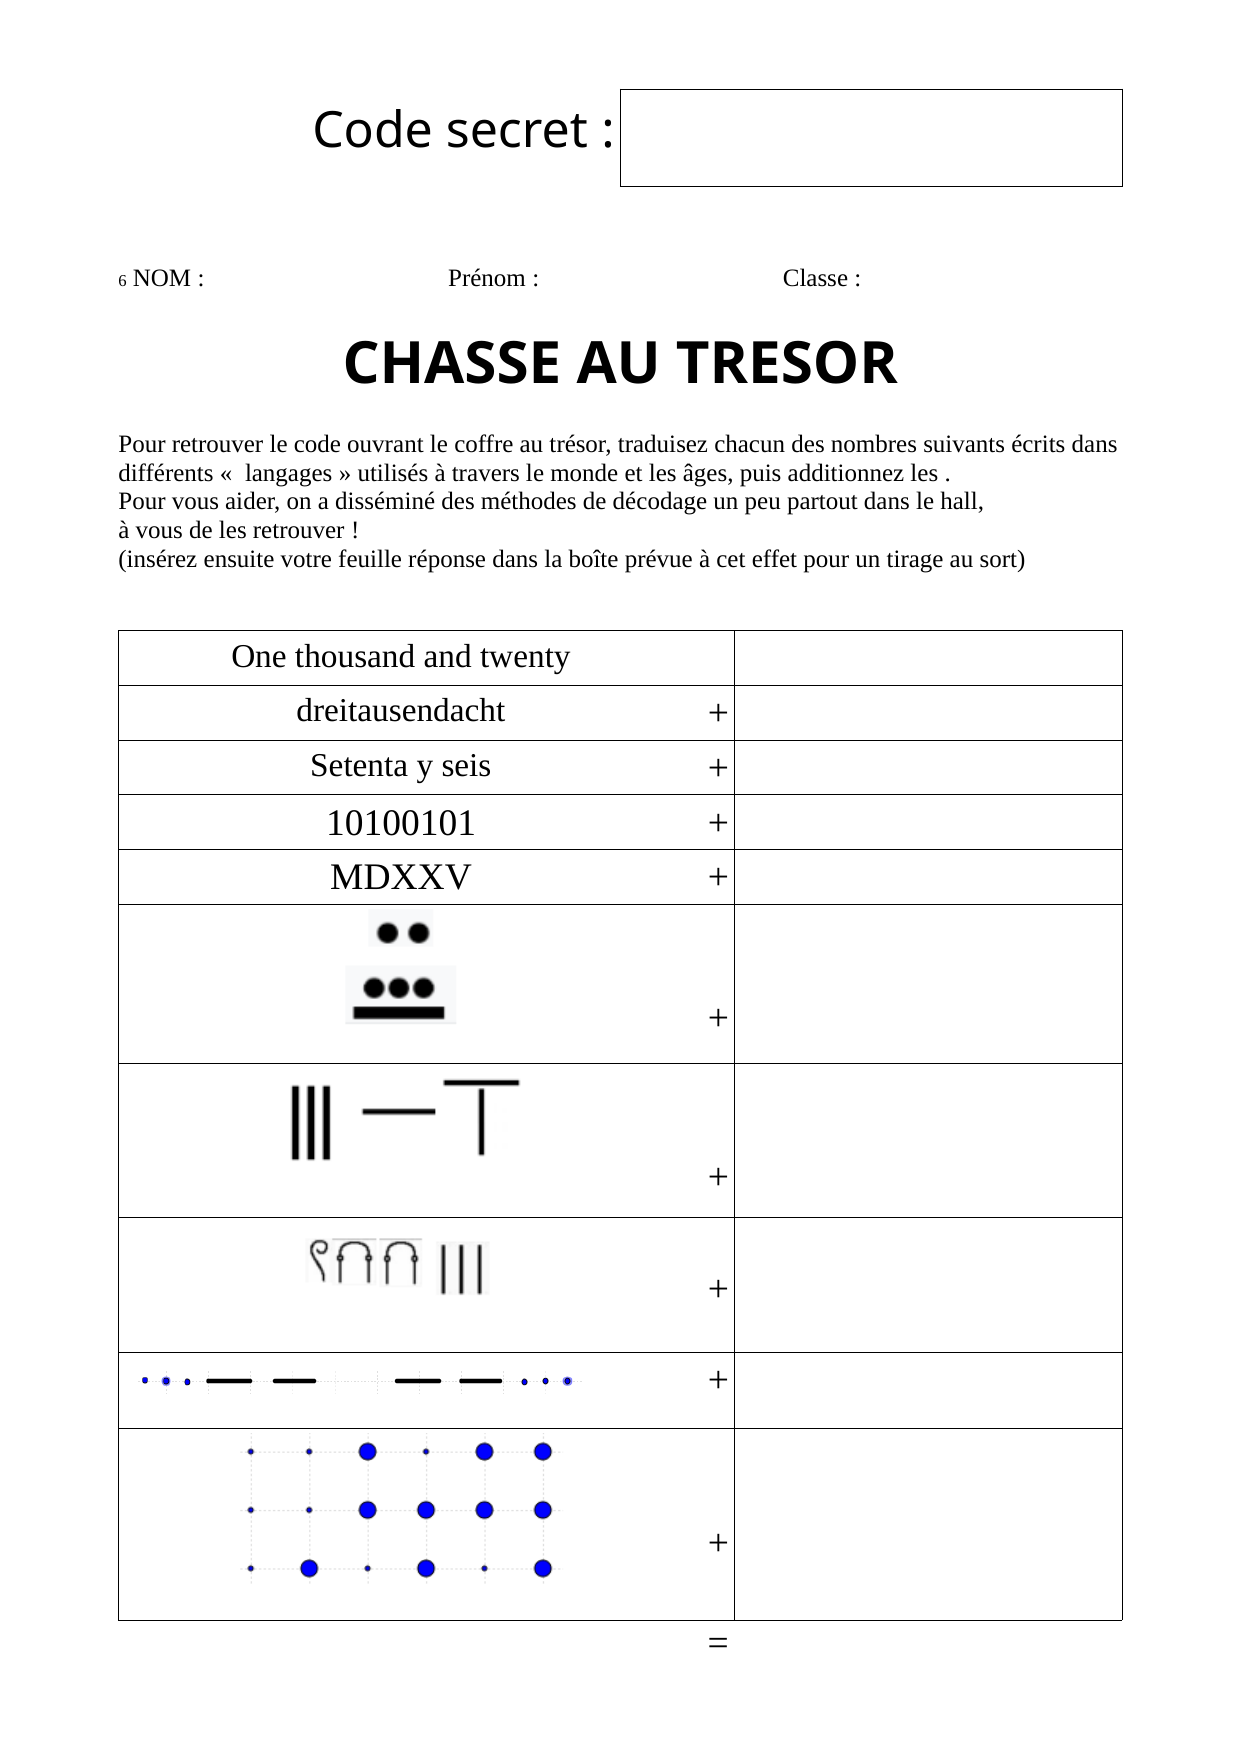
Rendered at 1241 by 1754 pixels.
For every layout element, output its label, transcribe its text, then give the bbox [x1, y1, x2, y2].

table_cell + [683, 741, 734, 794]
table_cell [735, 1218, 1122, 1352]
table_cell [735, 1353, 1122, 1428]
table_cell [119, 905, 683, 1063]
picture [238, 1433, 564, 1586]
table_header Code secret : [118, 89, 620, 186]
table_cell [735, 795, 1122, 849]
table_cell + [683, 1353, 734, 1428]
table_cell [735, 905, 1122, 1063]
table_cell Setenta y seis [119, 741, 683, 794]
table_header [621, 90, 1122, 186]
table_cell + [683, 795, 734, 849]
text Pour vous aider, on a disséminé des méthodes de décodage un peu partout dans le hall, [118, 486, 1122, 515]
table_cell [119, 1069, 280, 1168]
table_cell [119, 1353, 683, 1393]
table_cell [119, 1218, 683, 1352]
table_cell + [683, 1218, 734, 1352]
table_cell [735, 850, 1122, 903]
table_cell + [683, 1429, 734, 1620]
table_cell [119, 1429, 683, 1620]
table_cell [735, 1064, 1122, 1217]
text Pour retrouver le code ouvrant le coffre au trésor, traduisez chacun des nombres suivants écrits dans différents « langages » utilisés à travers le monde et les âges, puis additionnez les . [118, 429, 1122, 486]
table_cell [119, 1169, 683, 1217]
picture [301, 1223, 501, 1303]
text CHASSE AU TRESOR [118, 321, 1122, 400]
table_cell dreitausendacht [119, 686, 683, 739]
table_cell + [683, 686, 734, 739]
table_cell [522, 1069, 683, 1168]
table_cell [735, 741, 1122, 794]
table_header [735, 631, 1122, 685]
picture [280, 1068, 522, 1169]
table_cell MDXXV [119, 850, 683, 903]
text = [118, 1621, 1122, 1663]
table_header One thousand and twenty [119, 631, 683, 685]
table_cell [119, 1394, 683, 1428]
table_cell + [683, 1064, 734, 1217]
table_cell [735, 686, 1122, 739]
table_cell 10100101 [119, 795, 683, 849]
text à vous de les retrouver ! [118, 515, 1122, 544]
table_cell [119, 1064, 683, 1068]
text (insérez ensuite votre feuille réponse dans la boîte prévue à cet effet pour un tirage au sort) [118, 544, 1122, 573]
table_cell [735, 1429, 1122, 1620]
table_header [683, 631, 734, 685]
table_cell + [683, 850, 734, 903]
picture [345, 909, 457, 1029]
text 6 NOM : Prénom : Classe : [118, 263, 1122, 292]
table_cell + [683, 905, 734, 1063]
picture [137, 1370, 583, 1394]
